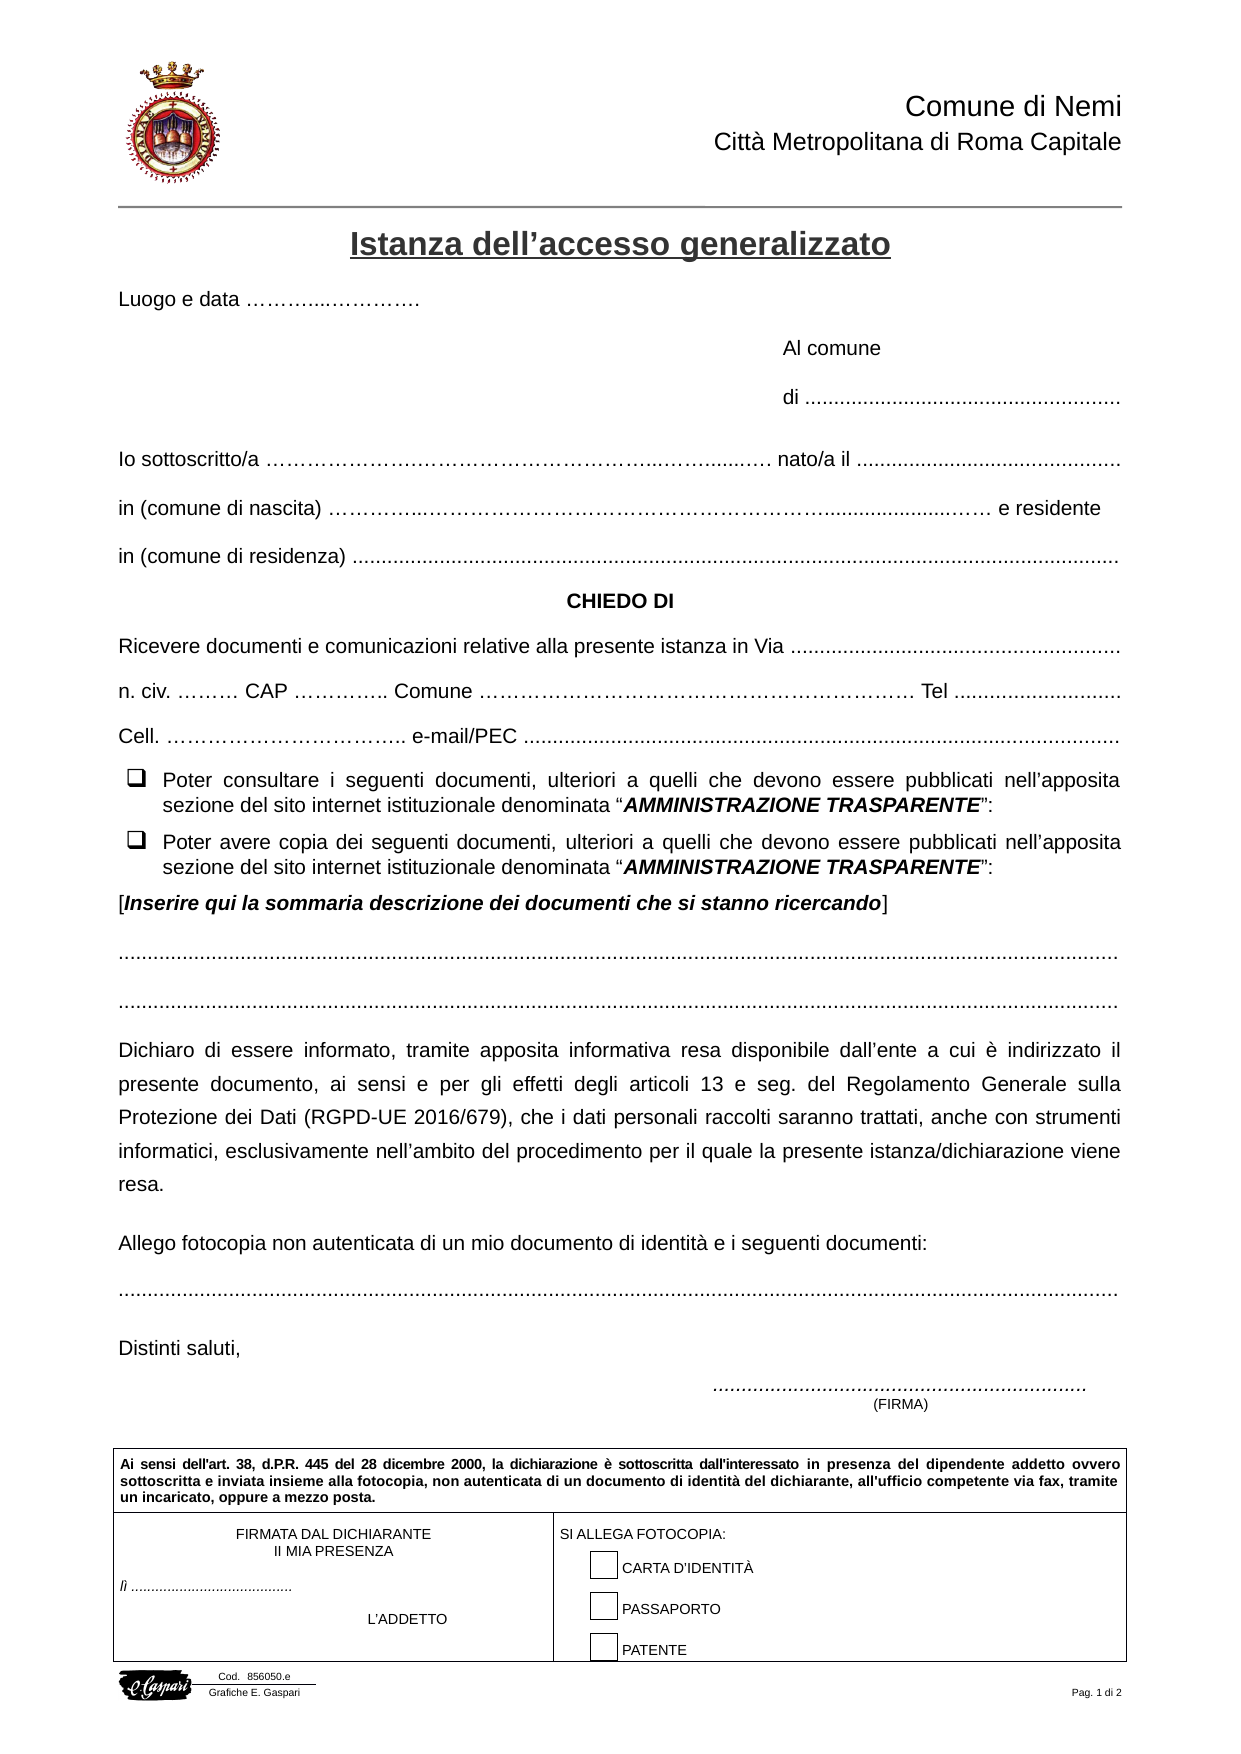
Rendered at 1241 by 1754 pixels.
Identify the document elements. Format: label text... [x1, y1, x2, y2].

text Io sottoscritto/a ………………….……………………………...…….......…. nato/a il [118, 446, 1122, 470]
text CHIEDO DI [118, 589, 1122, 613]
subtitle Istanza dell’accesso generalizzato [118, 224, 1122, 262]
list Poter avere copia dei seguenti documenti, ulteriori a quelli che devono essere pubblicati nell’apposita sezione del sito internet istituzionale denominata “AMMINISTRAZIONE TRASPARENTE”: [125, 830, 1122, 879]
text (FIRMA) [679, 1396, 1122, 1413]
text n. civ. ……… CAP ………….. Comune ……………………………………………………… Tel [118, 679, 1122, 703]
text Ricevere documenti e comunicazioni relative alla presente istanza in Via [118, 634, 1122, 658]
text Città Metropolitana di Roma Capitale [224, 127, 1122, 156]
text Comune di Nemi [224, 89, 1122, 122]
table_cell FIRMATA DAL DICHIARANTE II MIA PRESENZA lì ........................................ L’ADDETTO [114, 1513, 553, 1661]
text Luogo e data ………....…………. [118, 287, 1122, 311]
text Dichiaro di essere informato, tramite apposita informativa resa disponibile dall’ente a cui è indirizzato il presente documento, ai sensi e per gli effetti degli articoli 13 e seg. del Regolamento Generale sulla Protezione dei Dati (RGPD-UE 2016/679), che i dati personali raccolti saranno trattati, anche con strumenti informatici, esclusivamente nell’ambito del procedimento per il quale la presente istanza/dichiarazione viene resa. [118, 1038, 1122, 1196]
picture [118, 1669, 192, 1701]
text Allego fotocopia non autenticata di un mio documento di identità e i seguenti documenti: [118, 1231, 1122, 1255]
text in (comune di nascita) …………...…………………………………………………......................…… e residente [118, 495, 1122, 519]
text di [783, 385, 1122, 409]
text [Inserire qui la sommaria descrizione dei documenti che si stanno ricercando] [118, 891, 1122, 915]
picture [122, 58, 224, 189]
table_header Ai sensi dell'art. 38, d.P.R. 445 del 28 dicembre 2000, la dichiarazione è sottoscritta dall'interessato in presenza del dipendente addetto ovvero sottoscritta e inviata insieme alla fotocopia, non autenticata di un documento di identità del dichiarante, all'ufficio competente via fax, tramite un incaricato, oppure a mezzo posta. [114, 1449, 1126, 1512]
text in (comune di residenza) [118, 544, 1122, 568]
list Poter consultare i seguenti documenti, ulteriori a quelli che devono essere pubblicati nell’apposita sezione del sito internet istituzionale denominata “AMMINISTRAZIONE TRASPARENTE”: [125, 768, 1122, 817]
text ................................................................. [679, 1372, 1122, 1396]
text Cell. …………………………….. e-mail/PEC [118, 723, 1122, 747]
text Distinti saluti, [118, 1335, 1122, 1359]
text Al comune [783, 336, 1122, 360]
table_cell SI ALLEGA FOTOCOPIA: CARTA D’IDENTITÀ PASSAPORTO PATENTE [554, 1513, 1126, 1661]
